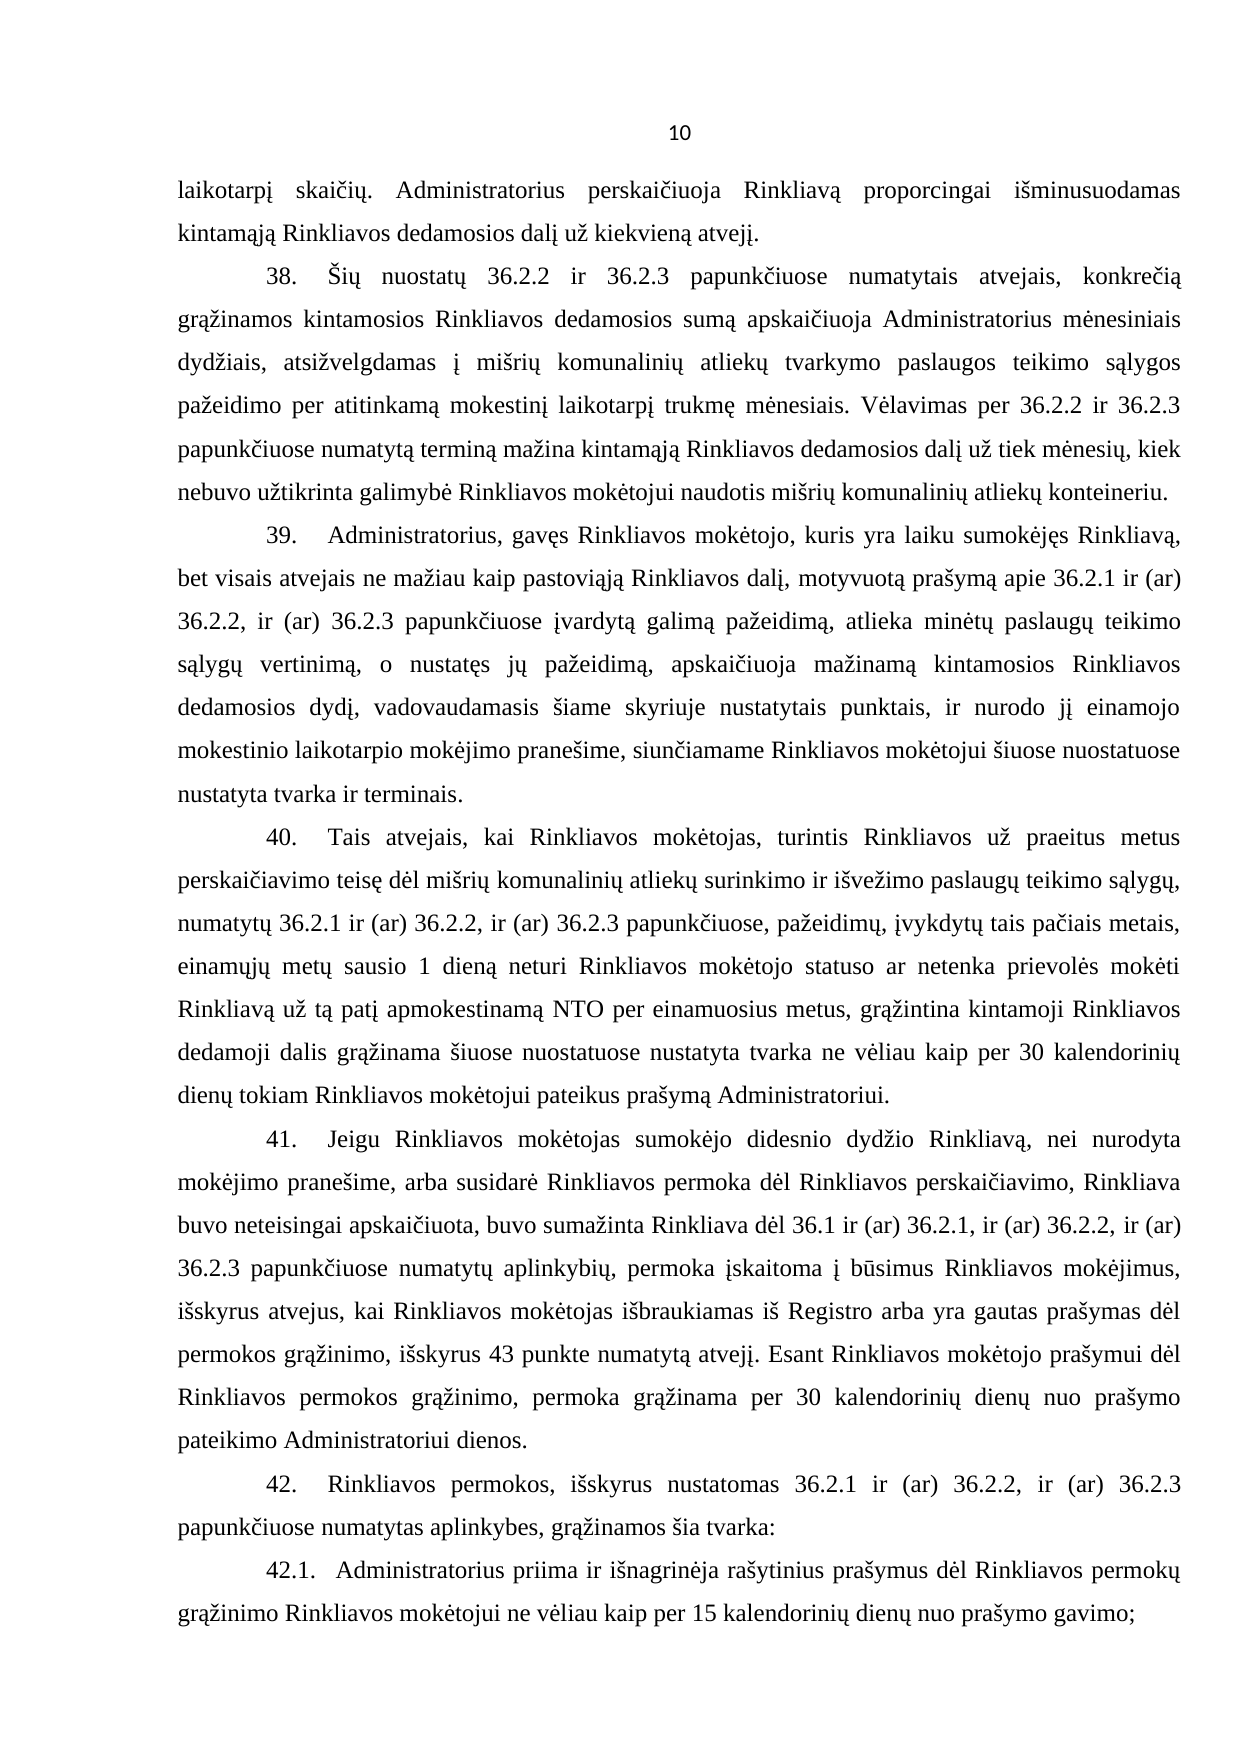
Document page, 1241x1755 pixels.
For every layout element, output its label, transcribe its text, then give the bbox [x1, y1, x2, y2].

text 42.1. Administratorius priima ir išnagrinėja rašytinius prašymus dėl Rinkliavos permokų grąžinimo Rinkliavos mokėtojui ne vėliau kaip per 15 kalendorinių dienų nuo prašymo gavimo; [177, 1555, 1181, 1627]
text 41. Jeigu Rinkliavos mokėtojas sumokėjo didesnio dydžio Rinkliavą, nei nurodyta mokėjimo pranešime, arba susidarė Rinkliavos permoka dėl Rinkliavos perskaičiavimo, Rinkliava buvo neteisingai apskaičiuota, buvo sumažinta Rinkliava dėl 36.1 ir (ar) 36.2.1, ir (ar) 36.2.2, ir (ar) 36.2.3 papunkčiuose numatytų aplinkybių, permoka įskaitoma į būsimus Rinkliavos mokėjimus, išskyrus atvejus, kai Rinkliavos mokėtojas išbraukiamas iš Registro arba yra gautas prašymas dėl permokos grąžinimo, išskyrus 43 punkte numatytą atvejį. Esant Rinkliavos mokėtojo prašymui dėl Rinkliavos permokos grąžinimo, permoka grąžinama per 30 kalendorinių dienų nuo prašymo pateikimo Administratoriui dienos. [177, 1124, 1181, 1454]
text 38. Šių nuostatų 36.2.2 ir 36.2.3 papunkčiuose numatytais atvejais, konkrečią grąžinamos kintamosios Rinkliavos dedamosios sumą apskaičiuoja Administratorius mėnesiniais dydžiais, atsižvelgdamas į mišrių komunalinių atliekų tvarkymo paslaugos teikimo sąlygos pažeidimo per atitinkamą mokestinį laikotarpį trukmę mėnesiais. Vėlavimas per 36.2.2 ir 36.2.3 papunkčiuose numatytą terminą mažina kintamąją Rinkliavos dedamosios dalį už tiek mėnesių, kiek nebuvo užtikrinta galimybė Rinkliavos mokėtojui naudotis mišrių komunalinių atliekų konteineriu. [177, 261, 1181, 506]
text laikotarpį skaičių. Administratorius perskaičiuoja Rinkliavą proporcingai išminusuodamas kintamąją Rinkliavos dedamosios dalį už kiekvieną atvejį. [177, 175, 1181, 247]
text 39. Administratorius, gavęs Rinkliavos mokėtojo, kuris yra laiku sumokėjęs Rinkliavą, bet visais atvejais ne mažiau kaip pastoviąją Rinkliavos dalį, motyvuotą prašymą apie 36.2.1 ir (ar) 36.2.2, ir (ar) 36.2.3 papunkčiuose įvardytą galimą pažeidimą, atlieka minėtų paslaugų teikimo sąlygų vertinimą, o nustatęs jų pažeidimą, apskaičiuoja mažinamą kintamosios Rinkliavos dedamosios dydį, vadovaudamasis šiame skyriuje nustatytais punktais, ir nurodo jį einamojo mokestinio laikotarpio mokėjimo pranešime, siunčiamame Rinkliavos mokėtojui šiuose nuostatuose nustatyta tvarka ir terminais. [177, 520, 1181, 807]
text 42. Rinkliavos permokos, išskyrus nustatomas 36.2.1 ir (ar) 36.2.2, ir (ar) 36.2.3 papunkčiuose numatytas aplinkybes, grąžinamos šia tvarka: [177, 1469, 1181, 1541]
text 40. Tais atvejais, kai Rinkliavos mokėtojas, turintis Rinkliavos už praeitus metus perskaičiavimo teisę dėl mišrių komunalinių atliekų surinkimo ir išvežimo paslaugų teikimo sąlygų, numatytų 36.2.1 ir (ar) 36.2.2, ir (ar) 36.2.3 papunkčiuose, pažeidimų, įvykdytų tais pačiais metais, einamųjų metų sausio 1 dieną neturi Rinkliavos mokėtojo statuso ar netenka prievolės mokėti Rinkliavą už tą patį apmokestinamą NTO per einamuosius metus, grąžintina kintamoji Rinkliavos dedamoji dalis grąžinama šiuose nuostatuose nustatyta tvarka ne vėliau kaip per 30 kalendorinių dienų tokiam Rinkliavos mokėtojui pateikus prašymą Administratoriui. [177, 822, 1181, 1109]
